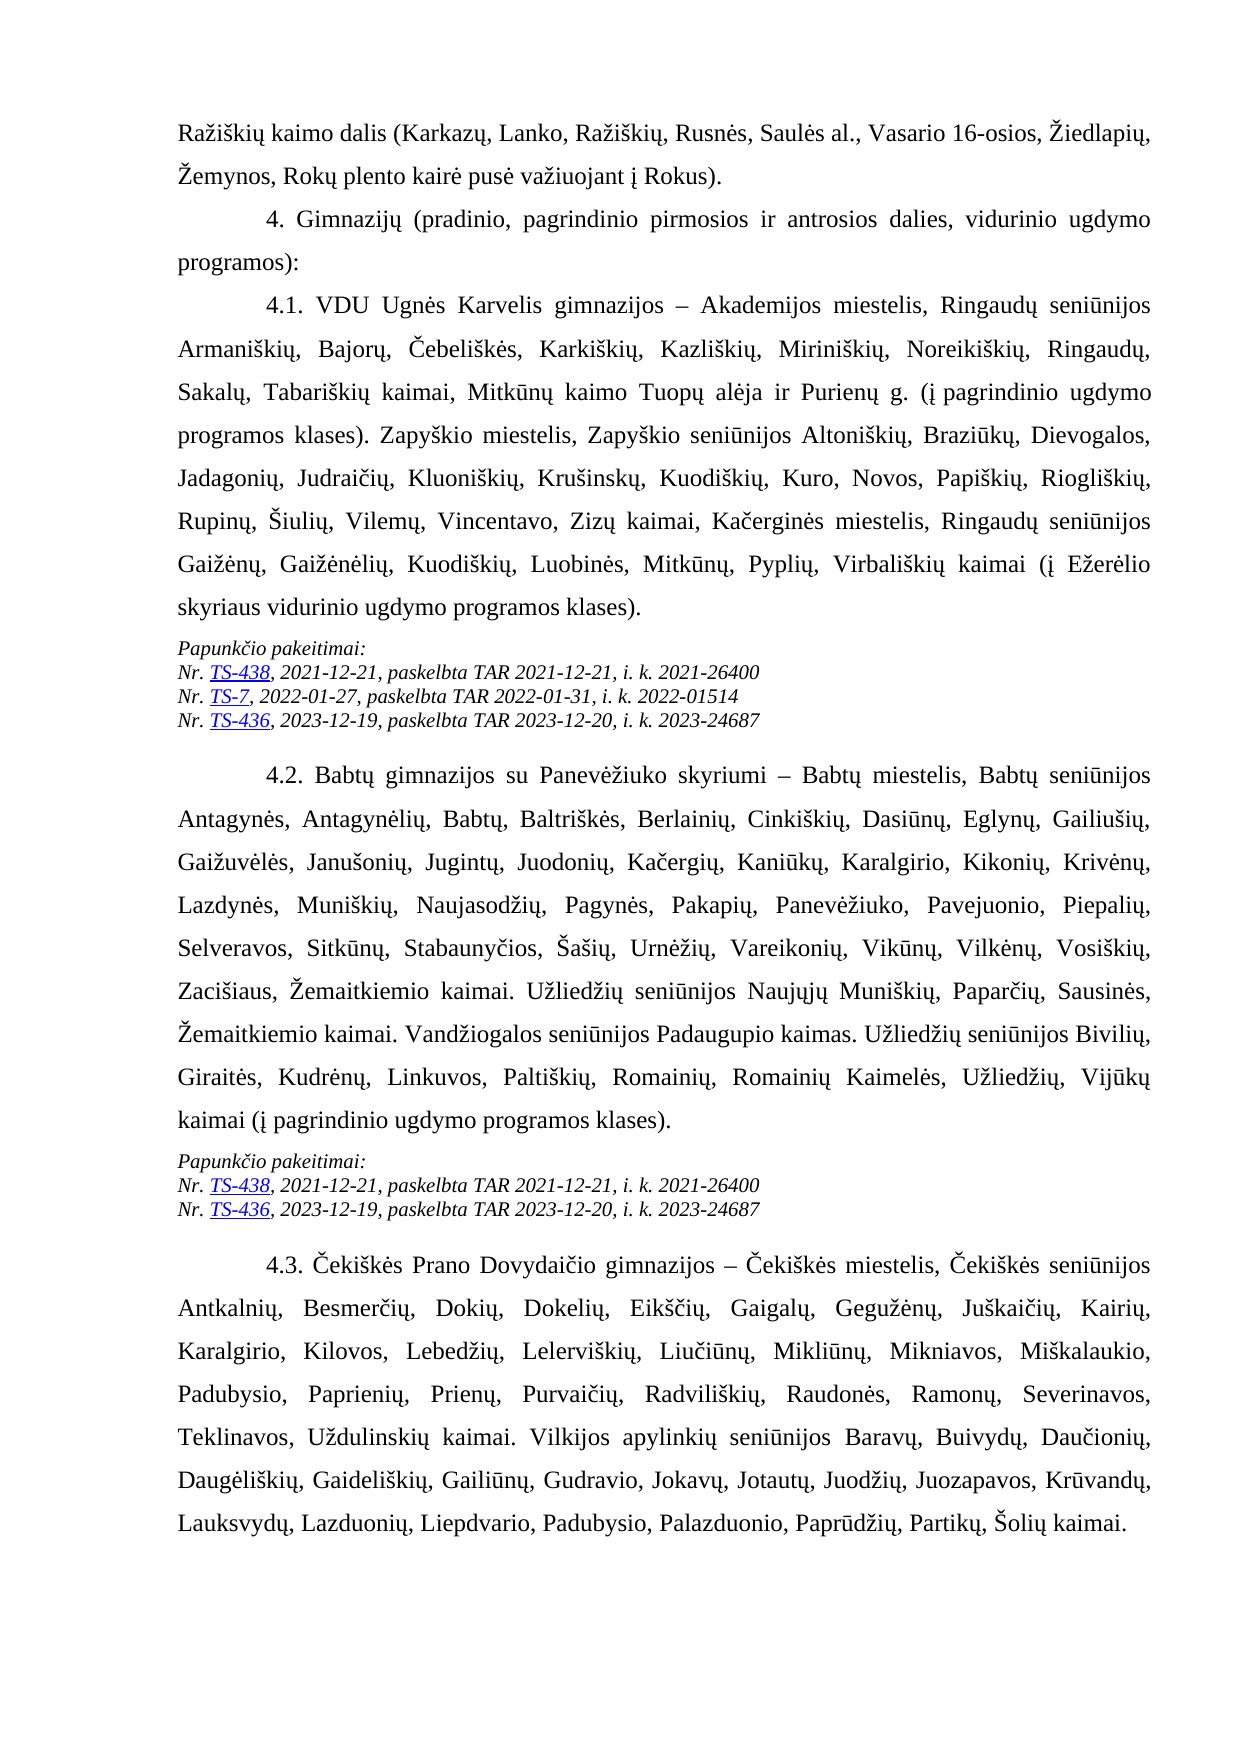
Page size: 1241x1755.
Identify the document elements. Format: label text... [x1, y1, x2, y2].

text Nr. TS-438, 2021-12-21, paskelbta TAR 2021-12-21, i. k. 2021-26400 [177, 1173, 1152, 1197]
text Nr. TS-7, 2022-01-27, paskelbta TAR 2022-01-31, i. k. 2022-01514 [177, 684, 1152, 708]
text Papunkčio pakeitimai: [177, 636, 1152, 660]
text Nr. TS-436, 2023-12-19, paskelbta TAR 2023-12-20, i. k. 2023-24687 [177, 1197, 1152, 1221]
text 4. Gimnazijų (pradinio, pagrindinio pirmosios ir antrosios dalies, vidurinio ugdymo programos): [177, 204, 1152, 276]
text Nr. TS-436, 2023-12-19, paskelbta TAR 2023-12-20, i. k. 2023-24687 [177, 708, 1152, 732]
text 4.2. Babtų gimnazijos su Panevėžiuko skyriumi – Babtų miestelis, Babtų seniūnijos Antagynės, Antagynėlių, Babtų, Baltriškės, Berlainių, Cinkiškių, Dasiūnų, Eglynų, Gailiušių, Gaižuvėlės, Janušonių, Jugintų, Juodonių, Kačergių, Kaniūkų, Karalgirio, Kikonių, Krivėnų, Lazdynės, Muniškių, Naujasodžių, Pagynės, Pakapių, Panevėžiuko, Pavejuonio, Piepalių, Selveravos, Sitkūnų, Stabaunyčios, Šašių, Urnėžių, Vareikonių, Vikūnų, Vilkėnų, Vosiškių, Zacišiaus, Žemaitkiemio kaimai. Užliedžių seniūnijos Naujųjų Muniškių, Paparčių, Sausinės, Žemaitkiemio kaimai. Vandžiogalos seniūnijos Padaugupio kaimas. Užliedžių seniūnijos Bivilių, Giraitės, Kudrėnų, Linkuvos, Paltiškių, Romainių, Romainių Kaimelės, Užliedžių, Vijūkų kaimai (į pagrindinio ugdymo programos klases). [177, 761, 1152, 1134]
text Ražiškių kaimo dalis (Karkazų, Lanko, Ražiškių, Rusnės, Saulės al., Vasario 16-osios, Žiedlapių, Žemynos, Rokų plento kairė pusė važiuojant į Rokus). [177, 118, 1152, 190]
text Papunkčio pakeitimai: [177, 1149, 1152, 1173]
text 4.1. VDU Ugnės Karvelis gimnazijos – Akademijos miestelis, Ringaudų seniūnijos Armaniškių, Bajorų, Čebeliškės, Karkiškių, Kazliškių, Miriniškių, Noreikiškių, Ringaudų, Sakalų, Tabariškių kaimai, Mitkūnų kaimo Tuopų alėja ir Purienų g. (į pagrindinio ugdymo programos klases). Zapyškio miestelis, Zapyškio seniūnijos Altoniškių, Braziūkų, Dievogalos, Jadagonių, Judraičių, Kluoniškių, Krušinskų, Kuodiškių, Kuro, Novos, Papiškių, Riogliškių, Rupinų, Šiulių, Vilemų, Vincentavo, Zizų kaimai, Kačerginės miestelis, Ringaudų seniūnijos Gaižėnų, Gaižėnėlių, Kuodiškių, Luobinės, Mitkūnų, Pyplių, Virbališkių kaimai (į Ežerėlio skyriaus vidurinio ugdymo programos klases). [177, 291, 1152, 621]
text 4.3. Čekiškės Prano Dovydaičio gimnazijos – Čekiškės miestelis, Čekiškės seniūnijos Antkalnių, Besmerčių, Dokių, Dokelių, Eikščių, Gaigalų, Gegužėnų, Juškaičių, Kairių, Karalgirio, Kilovos, Lebedžių, Lelerviškių, Liučiūnų, Mikliūnų, Mikniavos, Miškalaukio, Padubysio, Paprienių, Prienų, Purvaičių, Radviliškių, Raudonės, Ramonų, Severinavos, Teklinavos, Uždulinskių kaimai. Vilkijos apylinkių seniūnijos Baravų, Buivydų, Daučionių, Daugėliškių, Gaideliškių, Gailiūnų, Gudravio, Jokavų, Jotautų, Juodžių, Juozapavos, Krūvandų, Lauksvydų, Lazduonių, Liepdvario, Padubysio, Palazduonio, Paprūdžių, Partikų, Šolių kaimai. [177, 1250, 1152, 1537]
text Nr. TS-438, 2021-12-21, paskelbta TAR 2021-12-21, i. k. 2021-26400 [177, 660, 1152, 684]
